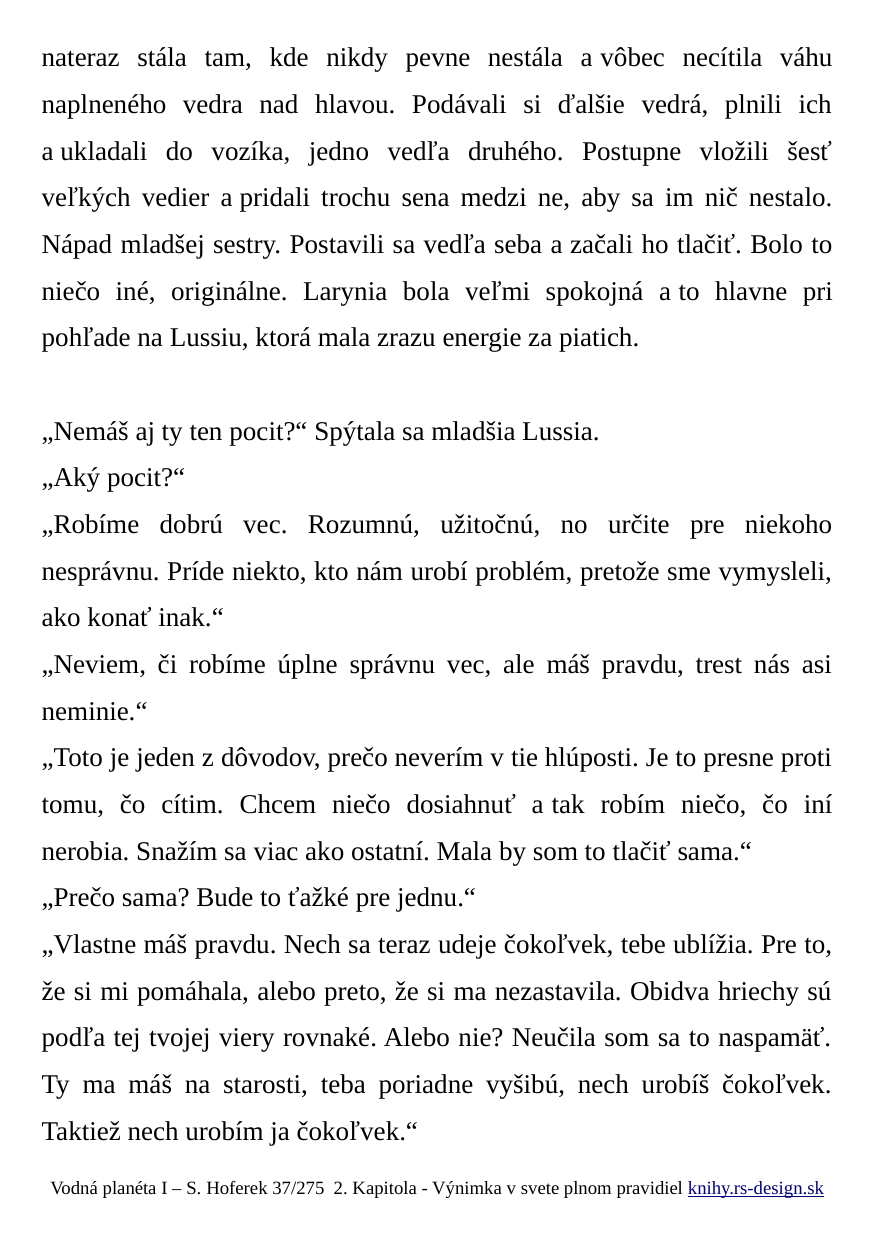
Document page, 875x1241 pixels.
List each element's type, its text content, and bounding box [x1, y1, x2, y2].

text „Prečo sama? Bude to ťažké pre jednu.“ [41, 881, 833, 912]
text „Nemáš aj ty ten pocit?“ Spýtala sa mladšia Lussia. [41, 415, 833, 446]
text „Robíme dobrú vec. Rozumnú, užitočnú, no určite pre niekoho nesprávnu. Príde niekto, kto nám urobí problém, pretože sme vymysleli, ako konať inak.“ [41, 508, 833, 632]
text „Vlastne máš pravdu. Nech sa teraz udeje čokoľvek, tebe ublížia. Pre to, že si mi pomáhala, alebo preto, že si ma nezastavila. Obidva hriechy sú podľa tej tvojej viery rovnaké. Alebo nie? Neučila som sa to naspamäť. Ty ma máš na starosti, teba poriadne vyšibú, nech urobíš čokoľvek. Taktiež nech urobím ja čokoľvek.“ [41, 928, 833, 1146]
text „Neviem, či robíme úplne správnu vec, ale máš pravdu, trest nás asi neminie.“ [41, 648, 833, 726]
text nateraz stála tam, kde nikdy pevne nestála a vôbec necítila váhu naplneného vedra nad hlavou. Podávali si ďalšie vedrá, plnili ich a ukladali do vozíka, jedno vedľa druhého. Postupne vložili šesť veľkých vedier a pridali trochu sena medzi ne, aby sa im nič nestalo. Nápad mladšej sestry. Postavili sa vedľa seba a začali ho tlačiť. Bolo to niečo iné, originálne. Larynia bola veľmi spokojná a to hlavne pri pohľade na Lussiu, ktorá mala zrazu energie za piatich. [41, 41, 833, 352]
text „Toto je jeden z dôvodov, prečo neverím v tie hlúposti. Je to presne proti tomu, čo cítim. Chcem niečo dosiahnuť a tak robím niečo, čo iní nerobia. Snažím sa viac ako ostatní. Mala by som to tlačiť sama.“ [41, 741, 833, 866]
text „Aký pocit?“ [41, 461, 833, 492]
